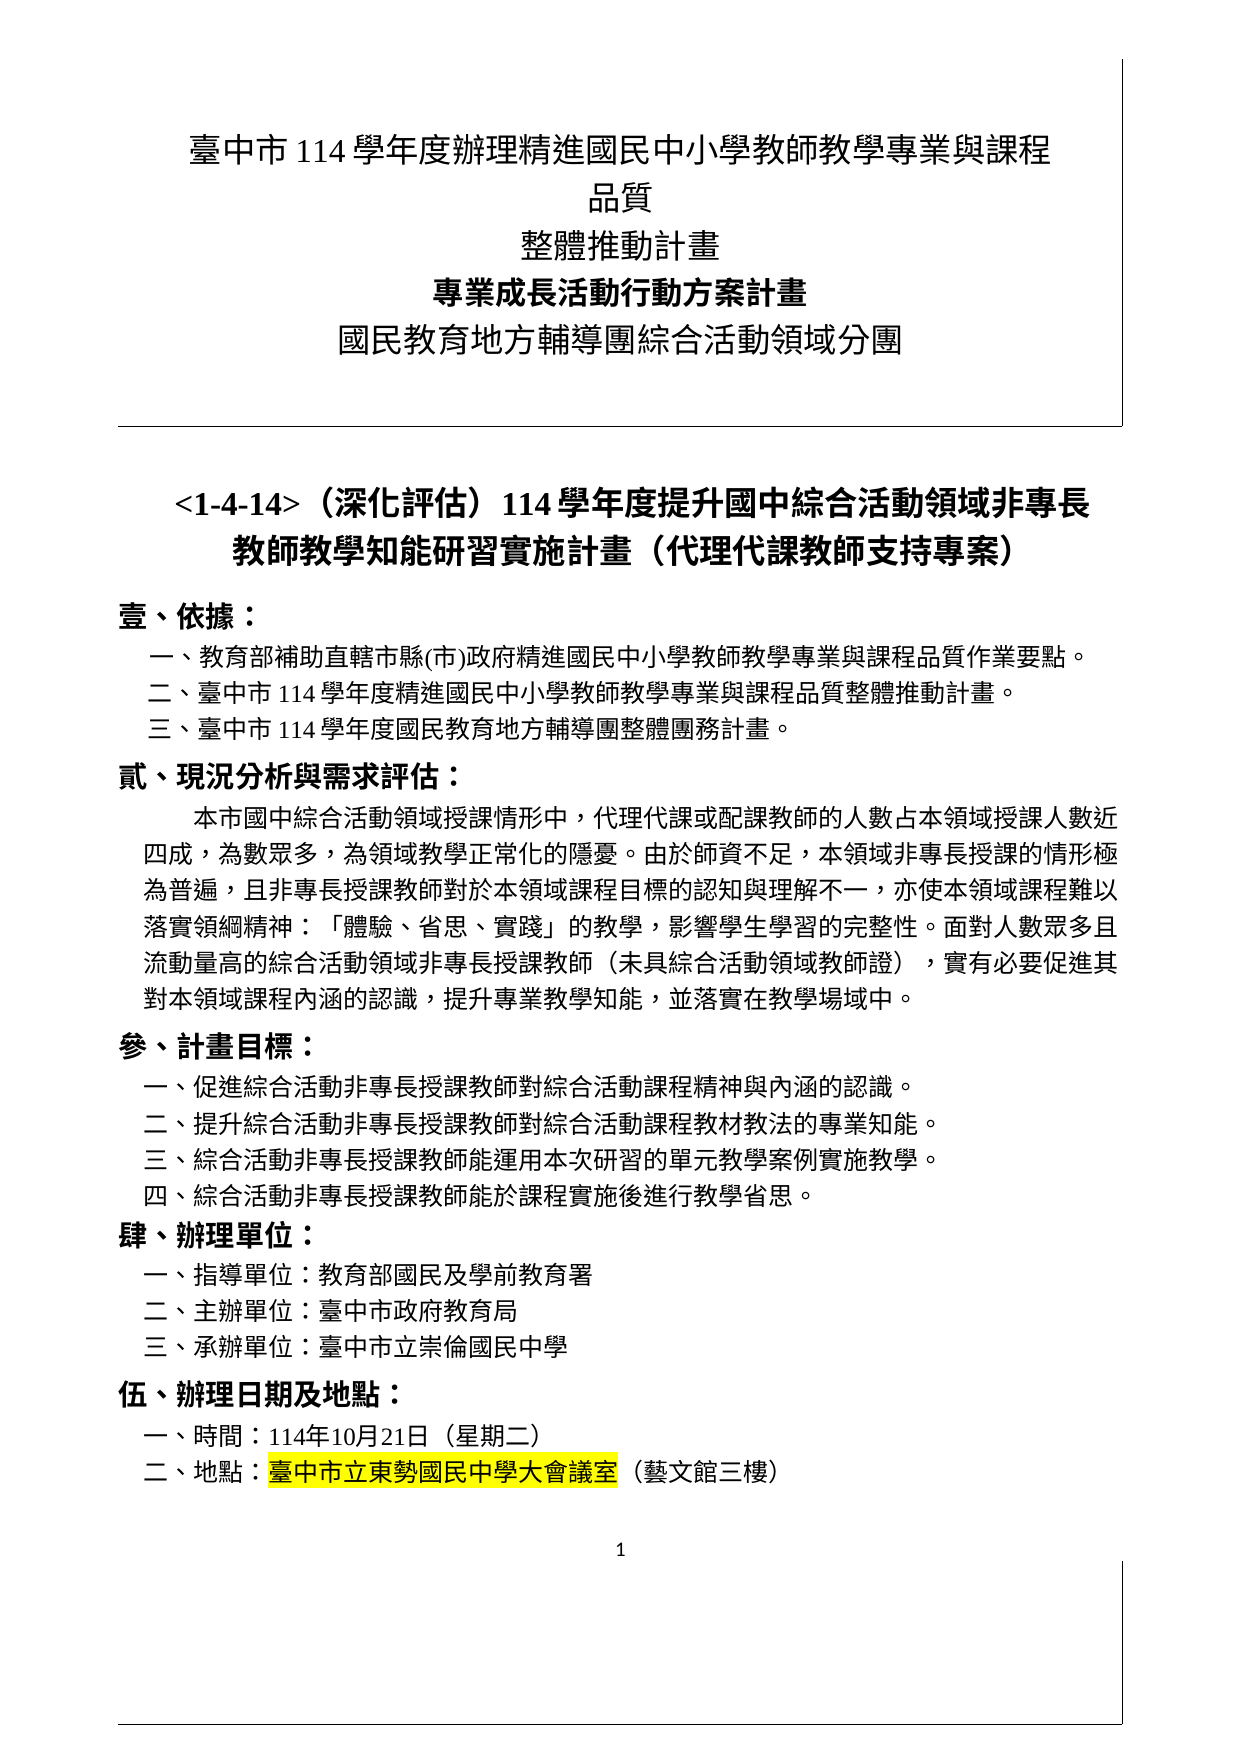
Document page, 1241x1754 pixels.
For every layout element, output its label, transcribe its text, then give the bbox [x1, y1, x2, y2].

text 三、承辦單位：臺中市立崇倫國民中學 [118, 1328, 1122, 1364]
subtitle <1-4-14>（深化評估）114學年度提升國中綜合活動領域非專長 教師教學知能研習實施計畫（代理代課教師支持專案） [143, 476, 1122, 573]
text 二、提升綜合活動非專長授課教師對綜合活動課程教材教法的專業知能。 [118, 1104, 1122, 1140]
text 二、主辦單位：臺中市政府教育局 [118, 1291, 1122, 1328]
text 二、地點：臺中市立東勢國民中學大會議室（藝文館三樓） [118, 1452, 1122, 1488]
text 一、教育部補助直轄市縣(市)政府精進國民中小學教師教學專業與課程品質作業要點。 [118, 637, 1122, 674]
text 三、臺中市114學年度國民教育地方輔導團整體團務計畫。 [148, 710, 1122, 746]
text 三、綜合活動非專長授課教師能運用本次研習的單元教學案例實施教學。 [118, 1140, 1122, 1177]
text 壹、依據： [118, 585, 1122, 637]
text 四、綜合活動非專長授課教師能於課程實施後進行教學省思。 [118, 1177, 1122, 1213]
text 參、計畫目標： [118, 1016, 1122, 1068]
text 一、促進綜合活動非專長授課教師對綜合活動課程精神與內涵的認識。 [118, 1068, 1122, 1104]
text 肆、辦理單位： [118, 1213, 1122, 1255]
text 一、指導單位：教育部國民及學前教育署 [118, 1255, 1122, 1291]
text 伍、辦理日期及地點： [118, 1364, 1122, 1416]
text 國民教育地方輔導團綜合活動領域分團 [118, 313, 1122, 426]
text 本市國中綜合活動領域授課情形中，代理代課或配課教師的人數占本領域授課人數近四成，為數眾多，為領域教學正常化的隱憂。由於師資不足，本領域非專長授課的情形極為普遍，且非專長授課教師對於本領域課程目標的認知與理解不一，亦使本領域課程難以落實領綱精神：「體驗、省思、實踐」的教學，影響學生學習的完整性。面對人數眾多且流動量高的綜合活動領域非專長授課教師（未具綜合活動領域教師證），實有必要促進其對本領域課程內涵的認識，提升專業教學知能，並落實在教學場域中。 [143, 798, 1122, 1016]
text 貳、現況分析與需求評估： [118, 746, 1122, 798]
text 二、臺中市114學年度精進國民中小學教師教學專業與課程品質整體推動計畫。 [148, 674, 1122, 710]
text 一、時間：114年10月21日（星期二） [118, 1416, 1122, 1452]
text 臺中市114學年度辦理精進國民中小學教師教學專業與課程品質 整體推動計畫 專業成長活動行動方案計畫 [118, 59, 1122, 313]
